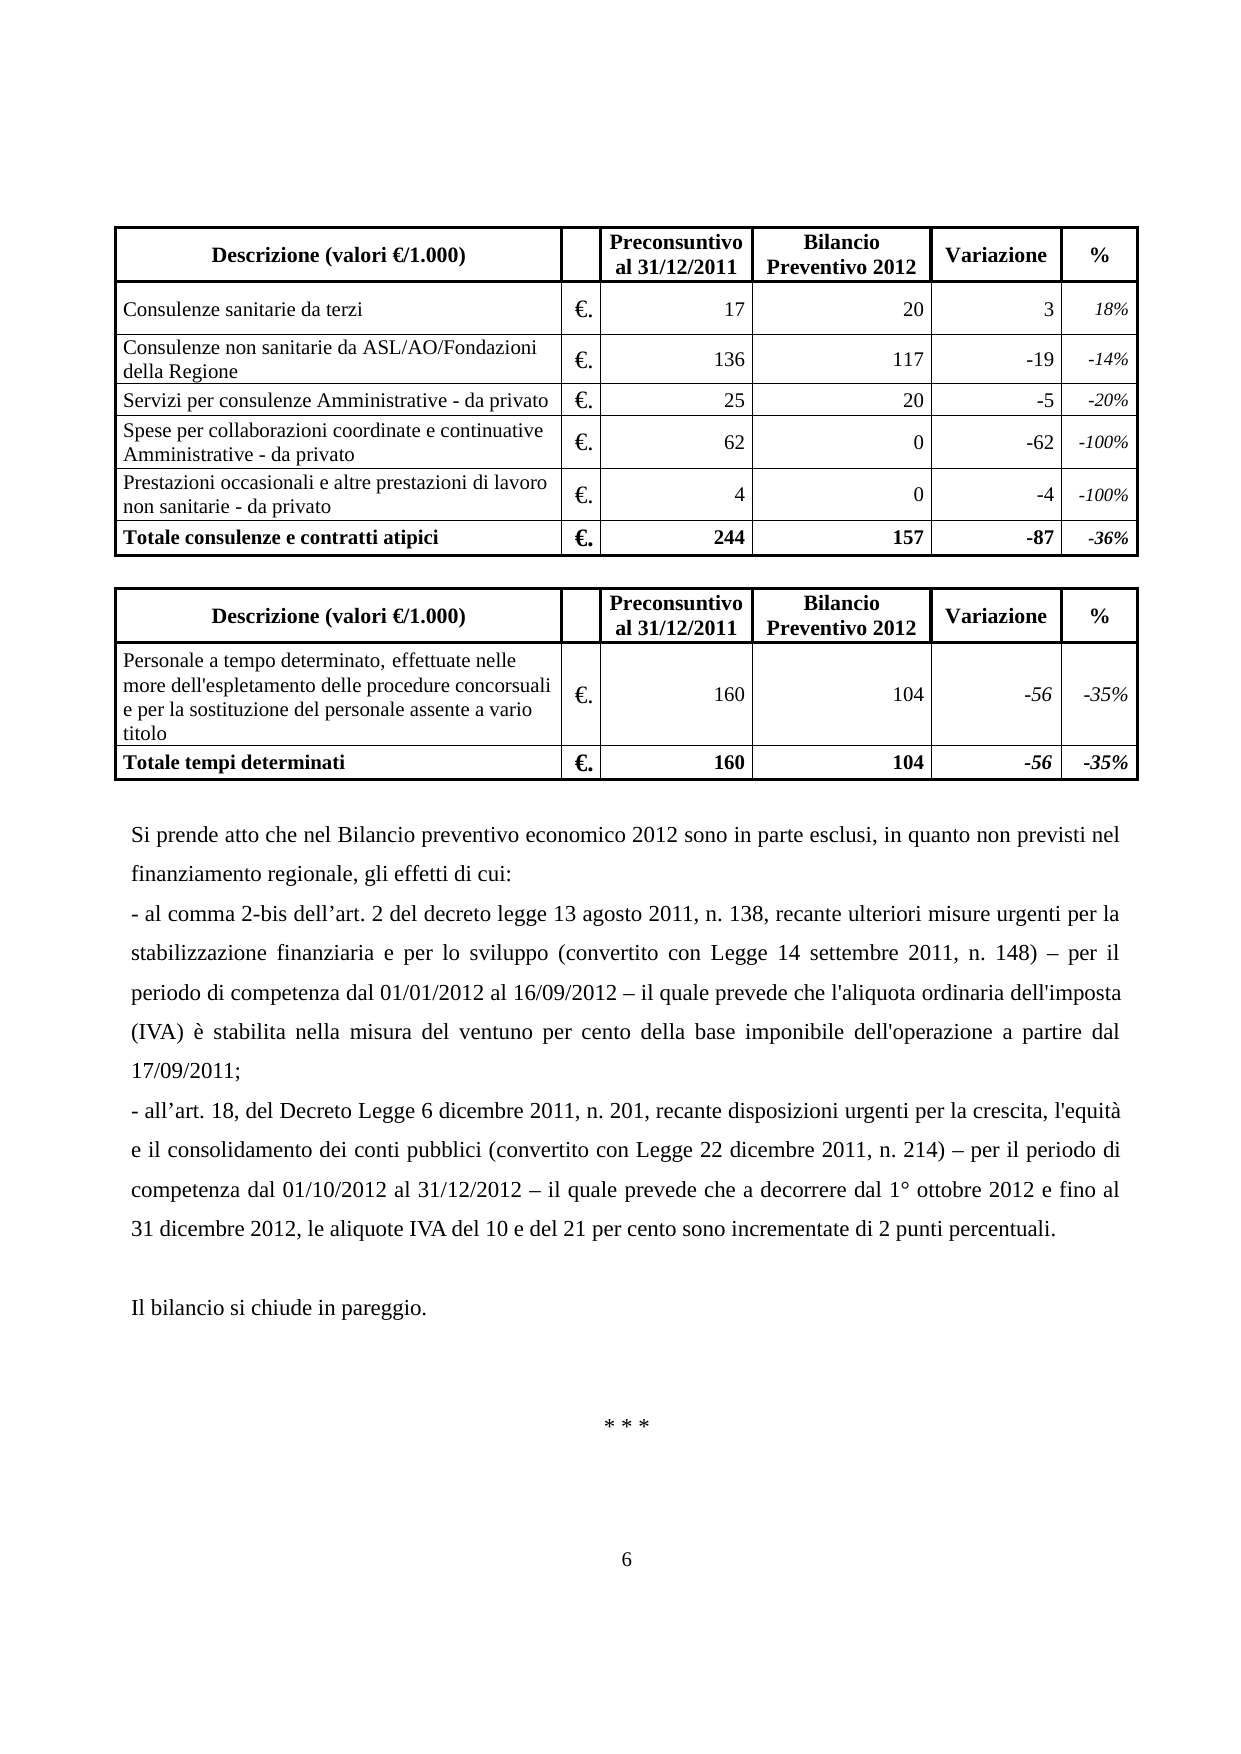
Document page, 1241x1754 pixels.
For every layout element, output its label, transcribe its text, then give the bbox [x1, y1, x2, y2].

table_cell Spese per collaborazioni coordinate e continuative Amministrative - da privato [117, 416, 561, 467]
table_cell -19 [932, 335, 1061, 383]
table_cell 20 [753, 384, 931, 415]
table_cell 117 [753, 335, 931, 383]
table_cell -14% [1062, 335, 1136, 383]
text Il bilancio si chiude in pareggio. [131, 1294, 1122, 1321]
table_header % [1063, 229, 1136, 280]
table_cell -5 [932, 384, 1061, 415]
table_cell [563, 590, 599, 641]
text * * * [131, 1413, 1122, 1439]
table_cell Preconsuntivo al 31/12/2011 [602, 590, 751, 641]
text Si prende atto che nel Bilancio preventivo economico 2012 sono in parte esclusi, in quanto non previsti nel finanziamento regionale, gli effetti di cui: [131, 821, 1122, 887]
table_cell 62 [601, 416, 752, 467]
table_cell €. [562, 644, 600, 745]
table_cell 136 [601, 335, 752, 383]
table_cell Personale a tempo determinato, effettuate nelle more dell'espletamento delle procedure concorsuali e per la sostituzione del personale assente a vario titolo [117, 644, 561, 745]
table_cell % [1063, 590, 1136, 641]
table_cell Variazione [933, 590, 1060, 641]
table_header Variazione [933, 229, 1060, 280]
table_cell Descrizione (valori €/1.000) [117, 590, 560, 641]
table_header Preconsuntivo al 31/12/2011 [602, 229, 751, 280]
table_cell Totale consulenze e contratti atipici [117, 521, 561, 553]
table_cell €. [562, 746, 600, 778]
text - al comma 2-bis dell’art. 2 del decreto legge 13 agosto 2011, n. 138, recante ulteriori misure urgenti per la stabilizzazione finanziaria e per lo sviluppo (convertito con Legge 14 settembre 2011, n. 148) – per il periodo di competenza dal 01/01/2012 al 16/09/2012 – il quale prevede che l'aliquota ordinaria dell'imposta (IVA) è stabilita nella misura del ventuno per cento della base imponibile dell'operazione a partire dal 17/09/2011; [131, 900, 1122, 1084]
table_cell 104 [753, 644, 931, 745]
table_cell 0 [753, 416, 931, 467]
table_cell €. [562, 283, 600, 334]
table_cell 17 [601, 283, 752, 334]
table_cell 160 [601, 746, 752, 778]
table_header [563, 229, 599, 280]
table_cell 18% [1062, 283, 1136, 334]
table_cell Totale tempi determinati [117, 746, 561, 778]
table_cell Consulenze sanitarie da terzi [117, 283, 561, 334]
table_cell Consulenze non sanitarie da ASL/AO/Fondazioni della Regione [117, 335, 561, 383]
table_cell 20 [753, 283, 931, 334]
table_cell -35% [1062, 746, 1136, 778]
table_cell -56 [932, 746, 1061, 778]
table_cell 0 [753, 469, 931, 520]
table_cell €. [562, 335, 600, 383]
table_cell 160 [601, 644, 752, 745]
table_cell -87 [932, 521, 1061, 553]
table_cell -62 [932, 416, 1061, 467]
table_cell -36% [1062, 521, 1136, 553]
table_cell -20% [1062, 384, 1136, 415]
table_cell -100% [1062, 416, 1136, 467]
table_cell 4 [601, 469, 752, 520]
table_cell -4 [932, 469, 1061, 520]
table_header Bilancio Preventivo 2012 [754, 229, 929, 280]
table_cell 25 [601, 384, 752, 415]
table_cell Prestazioni occasionali e altre prestazioni di lavoro non sanitarie - da privato [117, 469, 561, 520]
table_cell 244 [601, 521, 752, 553]
table_cell €. [562, 469, 600, 520]
table_header Descrizione (valori €/1.000) [117, 229, 560, 280]
text - all’art. 18, del Decreto Legge 6 dicembre 2011, n. 201, recante disposizioni urgenti per la crescita, l'equità e il consolidamento dei conti pubblici (convertito con Legge 22 dicembre 2011, n. 214) – per il periodo di competenza dal 01/10/2012 al 31/12/2012 – il quale prevede che a decorrere dal 1° ottobre 2012 e fino al 31 dicembre 2012, le aliquote IVA del 10 e del 21 per cento sono incrementate di 2 punti percentuali. [131, 1097, 1122, 1242]
table_cell €. [562, 416, 600, 467]
table_cell -56 [932, 644, 1061, 745]
table_cell 104 [753, 746, 931, 778]
table_cell -35% [1062, 644, 1136, 745]
table_cell €. [562, 521, 600, 553]
table_cell Servizi per consulenze Amministrative - da privato [117, 384, 561, 415]
table_cell 3 [932, 283, 1061, 334]
table_cell Bilancio Preventivo 2012 [754, 590, 929, 641]
table_cell [116, 557, 1138, 587]
table_cell €. [562, 384, 600, 415]
table_cell 157 [753, 521, 931, 553]
table_cell -100% [1062, 469, 1136, 520]
